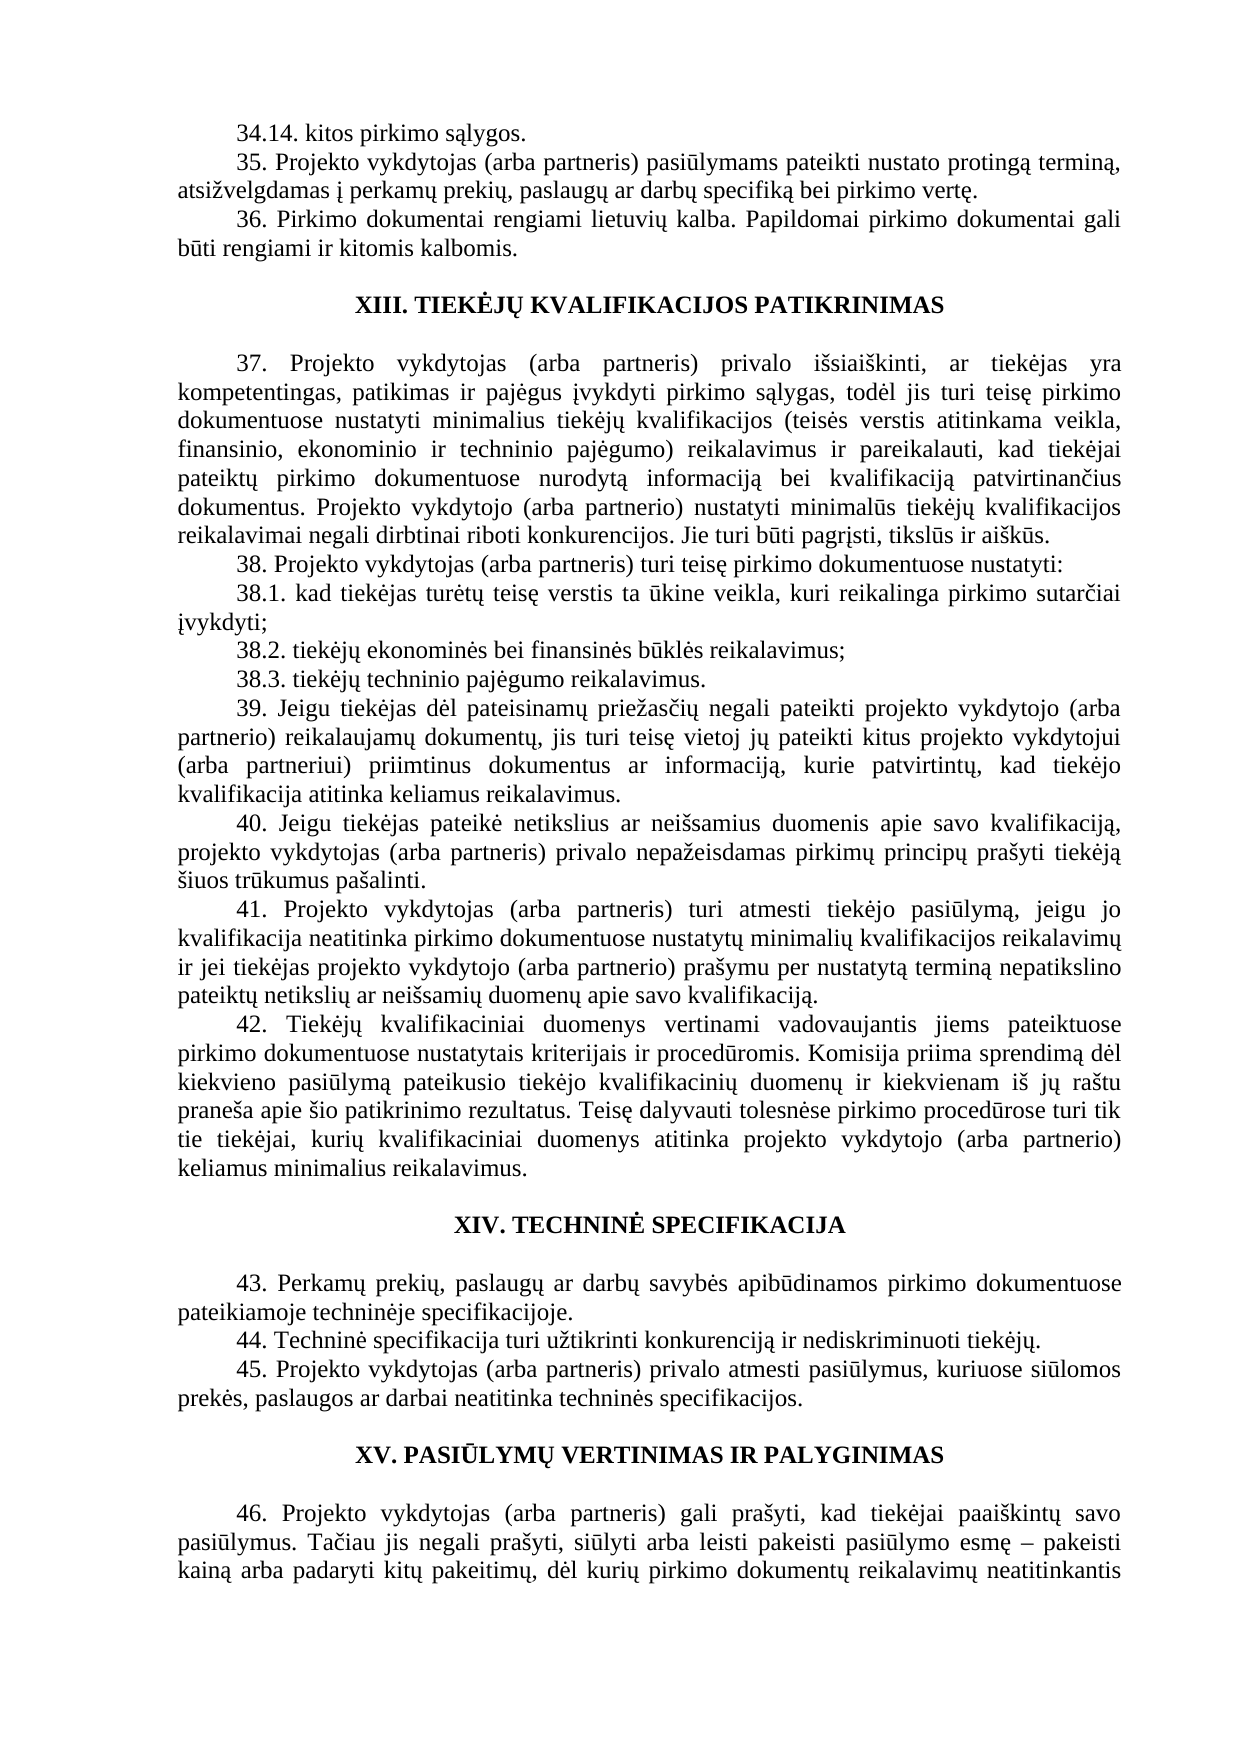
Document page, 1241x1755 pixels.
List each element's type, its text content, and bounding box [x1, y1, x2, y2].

text 39. Jeigu tiekėjas dėl pateisinamų priežasčių negali pateikti projekto vykdytojo (arba partnerio) reikalaujamų dokumentų, jis turi teisę vietoj jų pateikti kitus projekto vykdytojui (arba partneriui) priimtinus dokumentus ar informaciją, kurie patvirtintų, kad tiekėjo kvalifikacija atitinka keliamus reikalavimus. [177, 693, 1122, 808]
text 42. Tiekėjų kvalifikaciniai duomenys vertinami vadovaujantis jiems pateiktuose pirkimo dokumentuose nustatytais kriterijais ir procedūromis. Komisija priima sprendimą dėl kiekvieno pasiūlymą pateikusio tiekėjo kvalifikacinių duomenų ir kiekvienam iš jų raštu praneša apie šio patikrinimo rezultatus. Teisę dalyvauti tolesnėse pirkimo procedūrose turi tik tie tiekėjai, kurių kvalifikaciniai duomenys atitinka projekto vykdytojo (arba partnerio) keliamus minimalius reikalavimus. [177, 1009, 1122, 1182]
text 41. Projekto vykdytojas (arba partneris) turi atmesti tiekėjo pasiūlymą, jeigu jo kvalifikacija neatitinka pirkimo dokumentuose nustatytų minimalių kvalifikacijos reikalavimų ir jei tiekėjas projekto vykdytojo (arba partnerio) prašymu per nustatytą terminą nepatikslino pateiktų netikslių ar neišsamių duomenų apie savo kvalifikaciją. [177, 894, 1122, 1009]
text 46. Projekto vykdytojas (arba partneris) gali prašyti, kad tiekėjai paaiškintų savo pasiūlymus. Tačiau jis negali prašyti, siūlyti arba leisti pakeisti pasiūlymo esmę – pakeisti kainą arba padaryti kitų pakeitimų, dėl kurių pirkimo dokumentų reikalavimų neatitinkantis [177, 1498, 1122, 1584]
text 34.14. kitos pirkimo sąlygos. [177, 118, 1122, 147]
text XV. PASIŪLYMŲ VERTINIMAS IR PALYGINIMAS [177, 1441, 1122, 1469]
text 38. Projekto vykdytojas (arba partneris) turi teisę pirkimo dokumentuose nustatyti: [177, 549, 1122, 578]
text 35. Projekto vykdytojas (arba partneris) pasiūlymams pateikti nustato protingą terminą, atsižvelgdamas į perkamų prekių, paslaugų ar darbų specifiką bei pirkimo vertę. [177, 147, 1122, 204]
text 36. Pirkimo dokumentai rengiami lietuvių kalba. Papildomai pirkimo dokumentai gali būti rengiami ir kitomis kalbomis. [177, 204, 1122, 262]
text 38.3. tiekėjų techninio pajėgumo reikalavimus. [177, 664, 1122, 693]
text 44. Techninė specifikacija turi užtikrinti konkurenciją ir nediskriminuoti tiekėjų. [177, 1326, 1122, 1354]
text 43. Perkamų prekių, paslaugų ar darbų savybės apibūdinamos pirkimo dokumentuose pateikiamoje techninėje specifikacijoje. [177, 1268, 1122, 1326]
text XIII. TIEKĖJŲ KVALIFIKACIJOS PATIKRINIMAS [177, 291, 1122, 319]
text 45. Projekto vykdytojas (arba partneris) privalo atmesti pasiūlymus, kuriuose siūlomos prekės, paslaugos ar darbai neatitinka techninės specifikacijos. [177, 1354, 1122, 1412]
text 40. Jeigu tiekėjas pateikė netikslius ar neišsamius duomenis apie savo kvalifikaciją, projekto vykdytojas (arba partneris) privalo nepažeisdamas pirkimų principų prašyti tiekėją šiuos trūkumus pašalinti. [177, 808, 1122, 894]
text 38.1. kad tiekėjas turėtų teisę verstis ta ūkine veikla, kuri reikalinga pirkimo sutarčiai įvykdyti; [177, 578, 1122, 636]
text XIV. TECHNINĖ SPECIFIKACIJA [177, 1211, 1122, 1239]
text 37. Projekto vykdytojas (arba partneris) privalo išsiaiškinti, ar tiekėjas yra kompetentingas, patikimas ir pajėgus įvykdyti pirkimo sąlygas, todėl jis turi teisę pirkimo dokumentuose nustatyti minimalius tiekėjų kvalifikacijos (teisės verstis atitinkama veikla, finansinio, ekonominio ir techninio pajėgumo) reikalavimus ir pareikalauti, kad tiekėjai pateiktų pirkimo dokumentuose nurodytą informaciją bei kvalifikaciją patvirtinančius dokumentus. Projekto vykdytojo (arba partnerio) nustatyti minimalūs tiekėjų kvalifikacijos reikalavimai negali dirbtinai riboti konkurencijos. Jie turi būti pagrįsti, tikslūs ir aiškūs. [177, 348, 1122, 549]
text 38.2. tiekėjų ekonominės bei finansinės būklės reikalavimus; [177, 636, 1122, 664]
